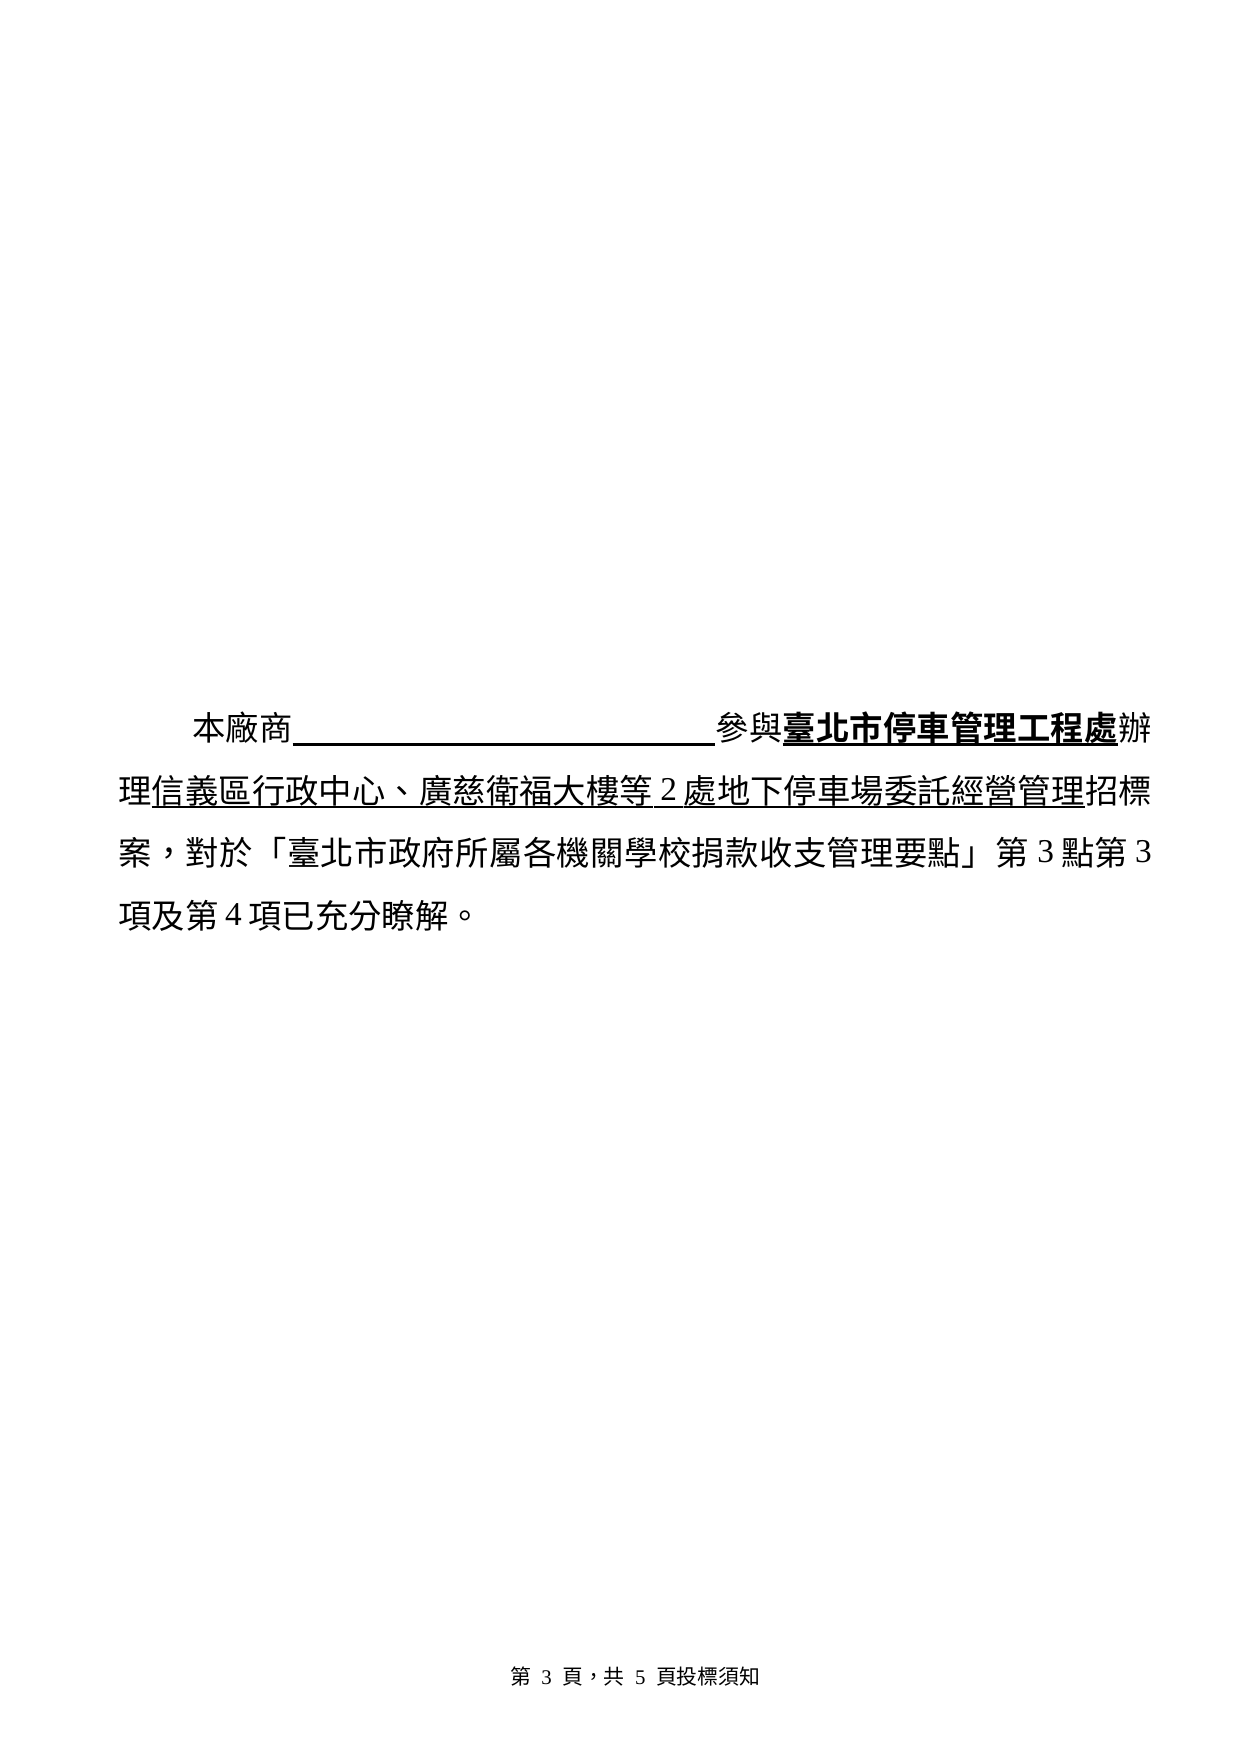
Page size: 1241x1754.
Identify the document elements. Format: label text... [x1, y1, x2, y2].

text 本廠商 參與臺北市停車管理工程處辦理信義區行政中心、廣慈衛福大樓等2處地下停車場委託經營管理招標案，對於「臺北市政府所屬各機關學校捐款收支管理要點」第3點第3項及第4項已充分瞭解。 [118, 684, 1152, 934]
